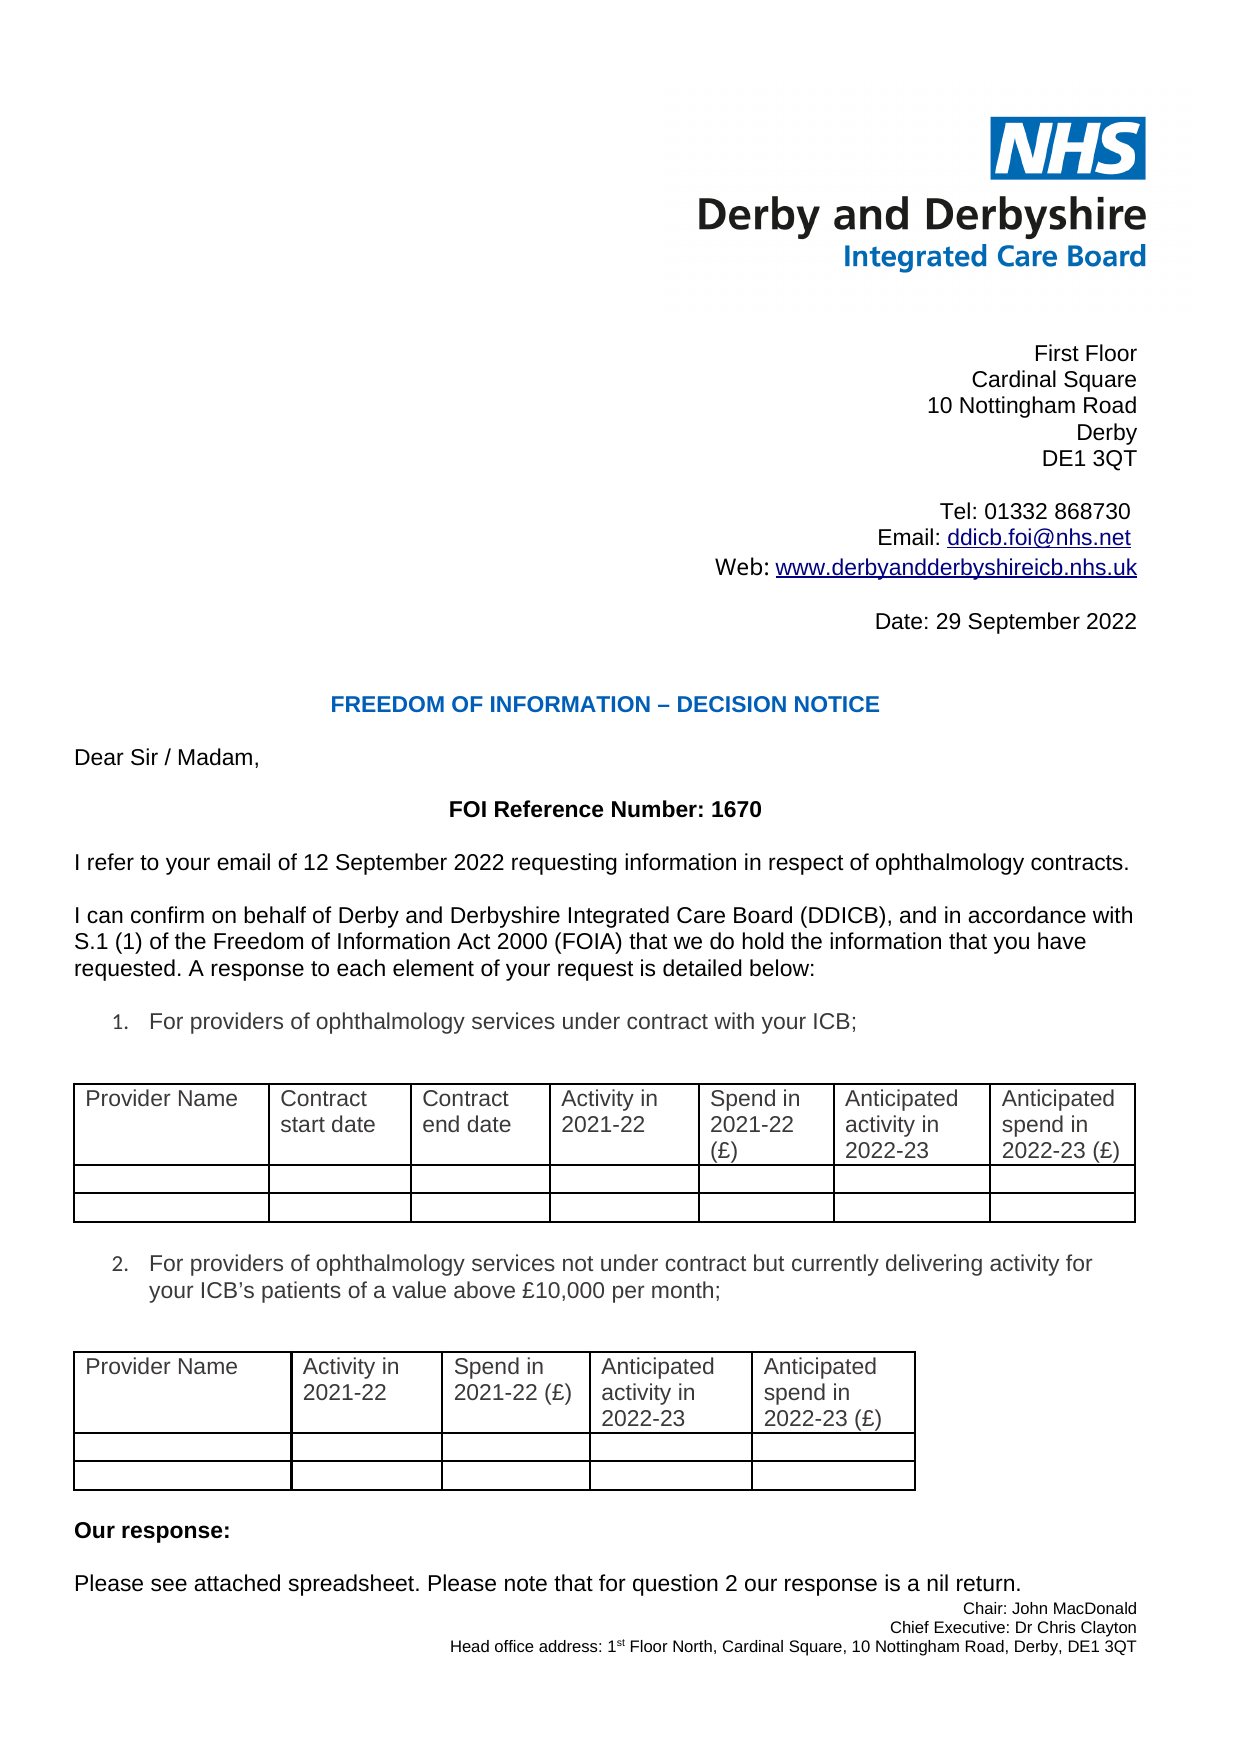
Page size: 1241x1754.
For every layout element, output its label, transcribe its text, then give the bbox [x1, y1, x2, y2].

table_cell [75, 1434, 290, 1460]
text Cardinal Square [74, 366, 1137, 392]
table_header Spend in 2021-22 (£) [700, 1085, 833, 1164]
table_cell [75, 1194, 268, 1221]
table_cell [75, 1166, 268, 1192]
text DE1 3QT [74, 445, 1137, 471]
text FREEDOM OF INFORMATION – DECISION NOTICE [74, 691, 1137, 717]
text First Floor [74, 340, 1137, 366]
table_header Activity in 2021-22 [293, 1353, 441, 1432]
table_cell [443, 1434, 589, 1460]
table_cell [591, 1462, 751, 1488]
table_cell [443, 1462, 589, 1488]
text FOI Reference Number: 1670 [74, 796, 1137, 823]
table_cell [75, 1462, 290, 1488]
table_cell [835, 1166, 989, 1192]
table_header Anticipated activity in 2022-23 [835, 1085, 989, 1164]
list For providers of ophthalmology services under contract with your ICB; [111, 1007, 1137, 1035]
table_cell [991, 1194, 1134, 1221]
text Dear Sir / Madam, [74, 744, 1137, 770]
text Date: 29 September 2022 [74, 608, 1137, 634]
table_header Contract start date [270, 1085, 410, 1164]
text Our response: [74, 1517, 1137, 1543]
table_cell [700, 1194, 833, 1221]
text Email: ddicb.foi@nhs.net [74, 524, 1137, 551]
table_cell [412, 1166, 549, 1192]
text 10 Nottingham Road [74, 392, 1137, 419]
table_cell [270, 1166, 410, 1192]
table_cell [412, 1194, 549, 1221]
table_cell [991, 1166, 1134, 1192]
text I can confirm on behalf of Derby and Derbyshire Integrated Care Board (DDICB), and in accordance with S.1 (1) of the Freedom of Information Act 2000 (FOIA) that we do hold the information that you have requested. A response to each element of your request is detailed below: [74, 902, 1137, 981]
table_cell [293, 1462, 441, 1488]
table_cell [551, 1194, 698, 1221]
list For providers of ophthalmology services not under contract but currently delivering activity for your ICB’s patients of a value above £10,000 per month; [111, 1249, 1137, 1303]
text Web: www.derbyandderbyshireicb.nhs.uk [74, 551, 1137, 582]
table_header Anticipated spend in 2022-23 (£) [991, 1085, 1134, 1164]
text Please see attached spreadsheet. Please note that for question 2 our response is a nil return. [74, 1570, 1137, 1596]
table_header Contract end date [412, 1085, 549, 1164]
text I refer to your email of 12 September 2022 requesting information in respect of ophthalmology contracts. [74, 849, 1137, 876]
table_cell [700, 1166, 833, 1192]
table_header Anticipated activity in 2022-23 [591, 1353, 751, 1432]
table_cell [753, 1434, 914, 1460]
table_cell [551, 1166, 698, 1192]
text Derby [74, 419, 1137, 445]
text Tel: 01332 868730 [74, 498, 1137, 524]
table_cell [835, 1194, 989, 1221]
table_header Activity in 2021-22 [551, 1085, 698, 1164]
table_header Provider Name [75, 1353, 290, 1432]
table_cell [270, 1194, 410, 1221]
table_header Provider Name [75, 1085, 268, 1164]
table_cell [293, 1434, 441, 1460]
table_cell [753, 1462, 914, 1488]
table_cell [591, 1434, 751, 1460]
table_header Spend in 2021-22 (£) [443, 1353, 589, 1432]
table_header Anticipated spend in 2022-23 (£) [753, 1353, 914, 1432]
